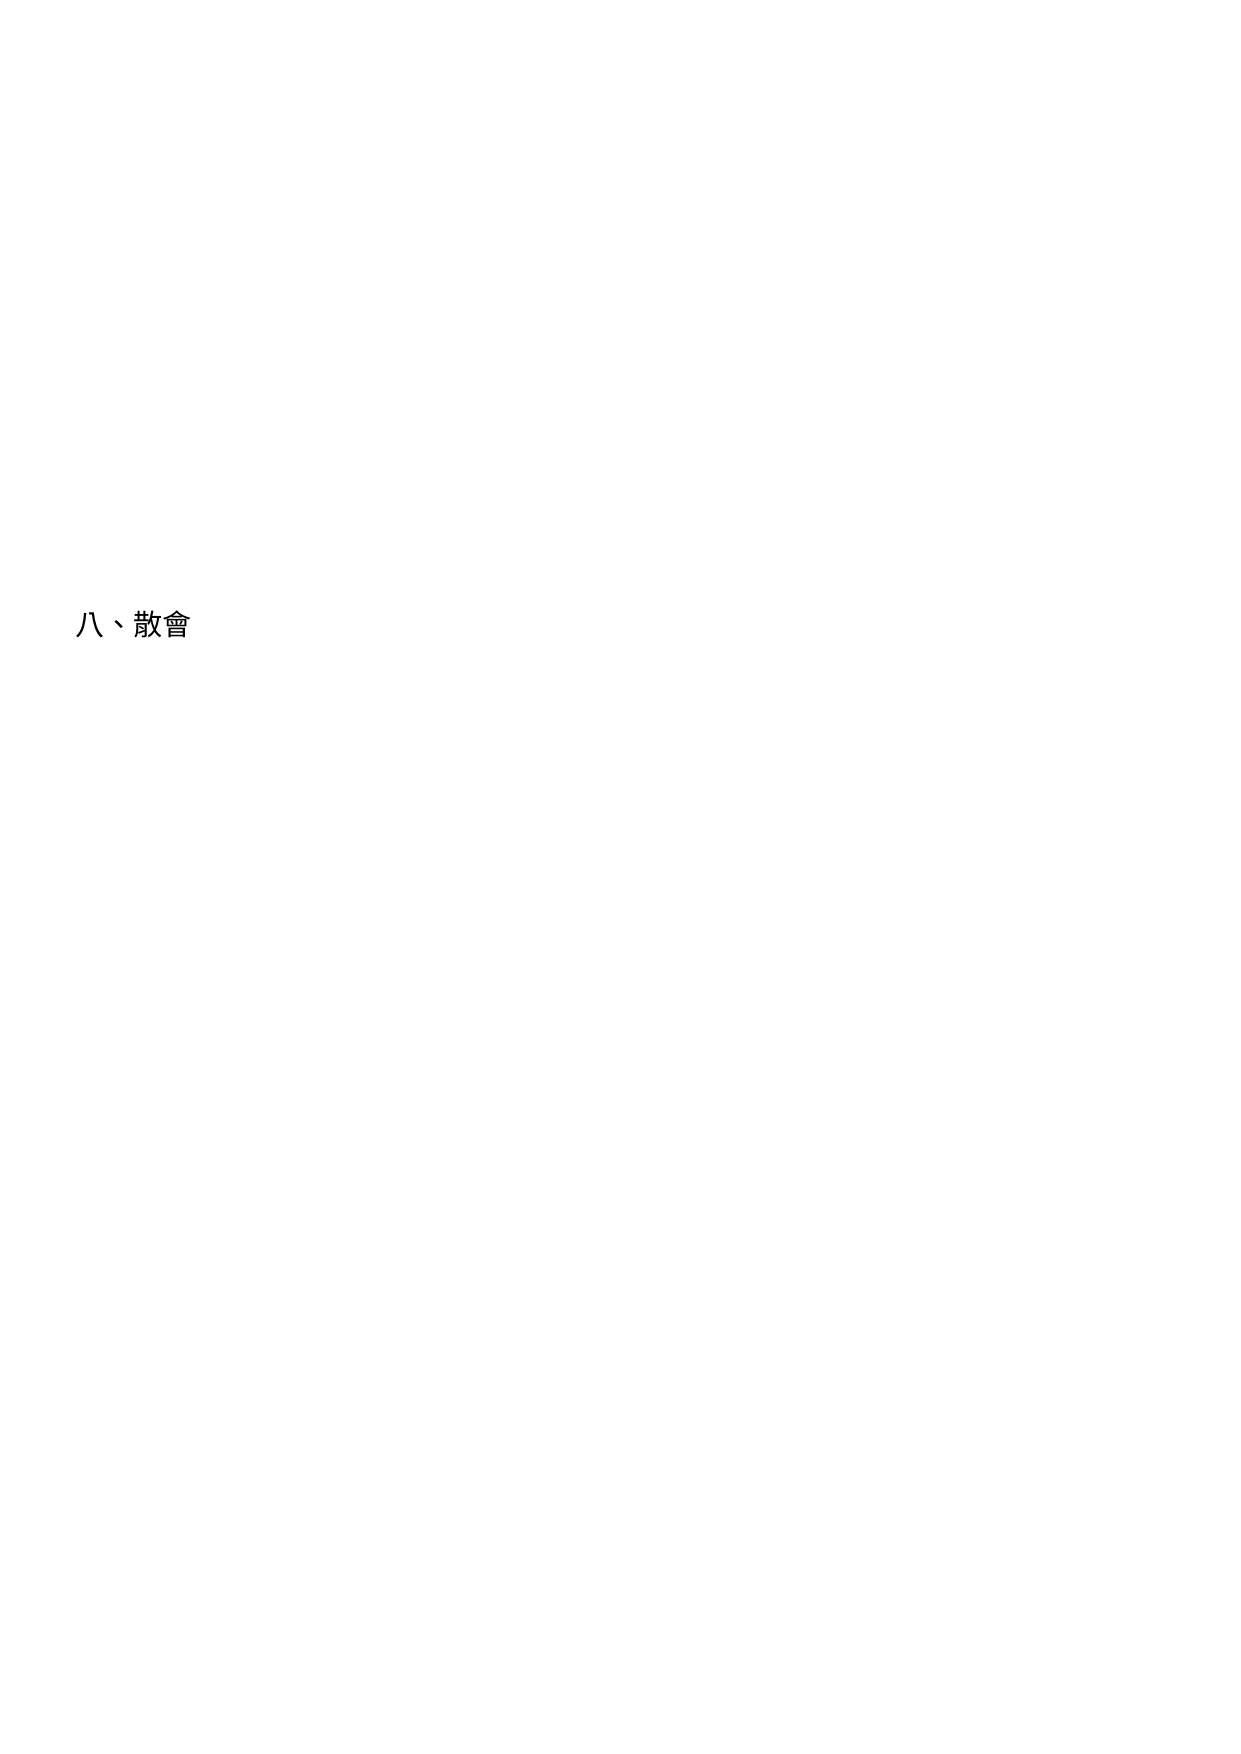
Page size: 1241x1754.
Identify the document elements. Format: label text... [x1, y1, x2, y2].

text 八、散會 [75, 602, 1165, 644]
